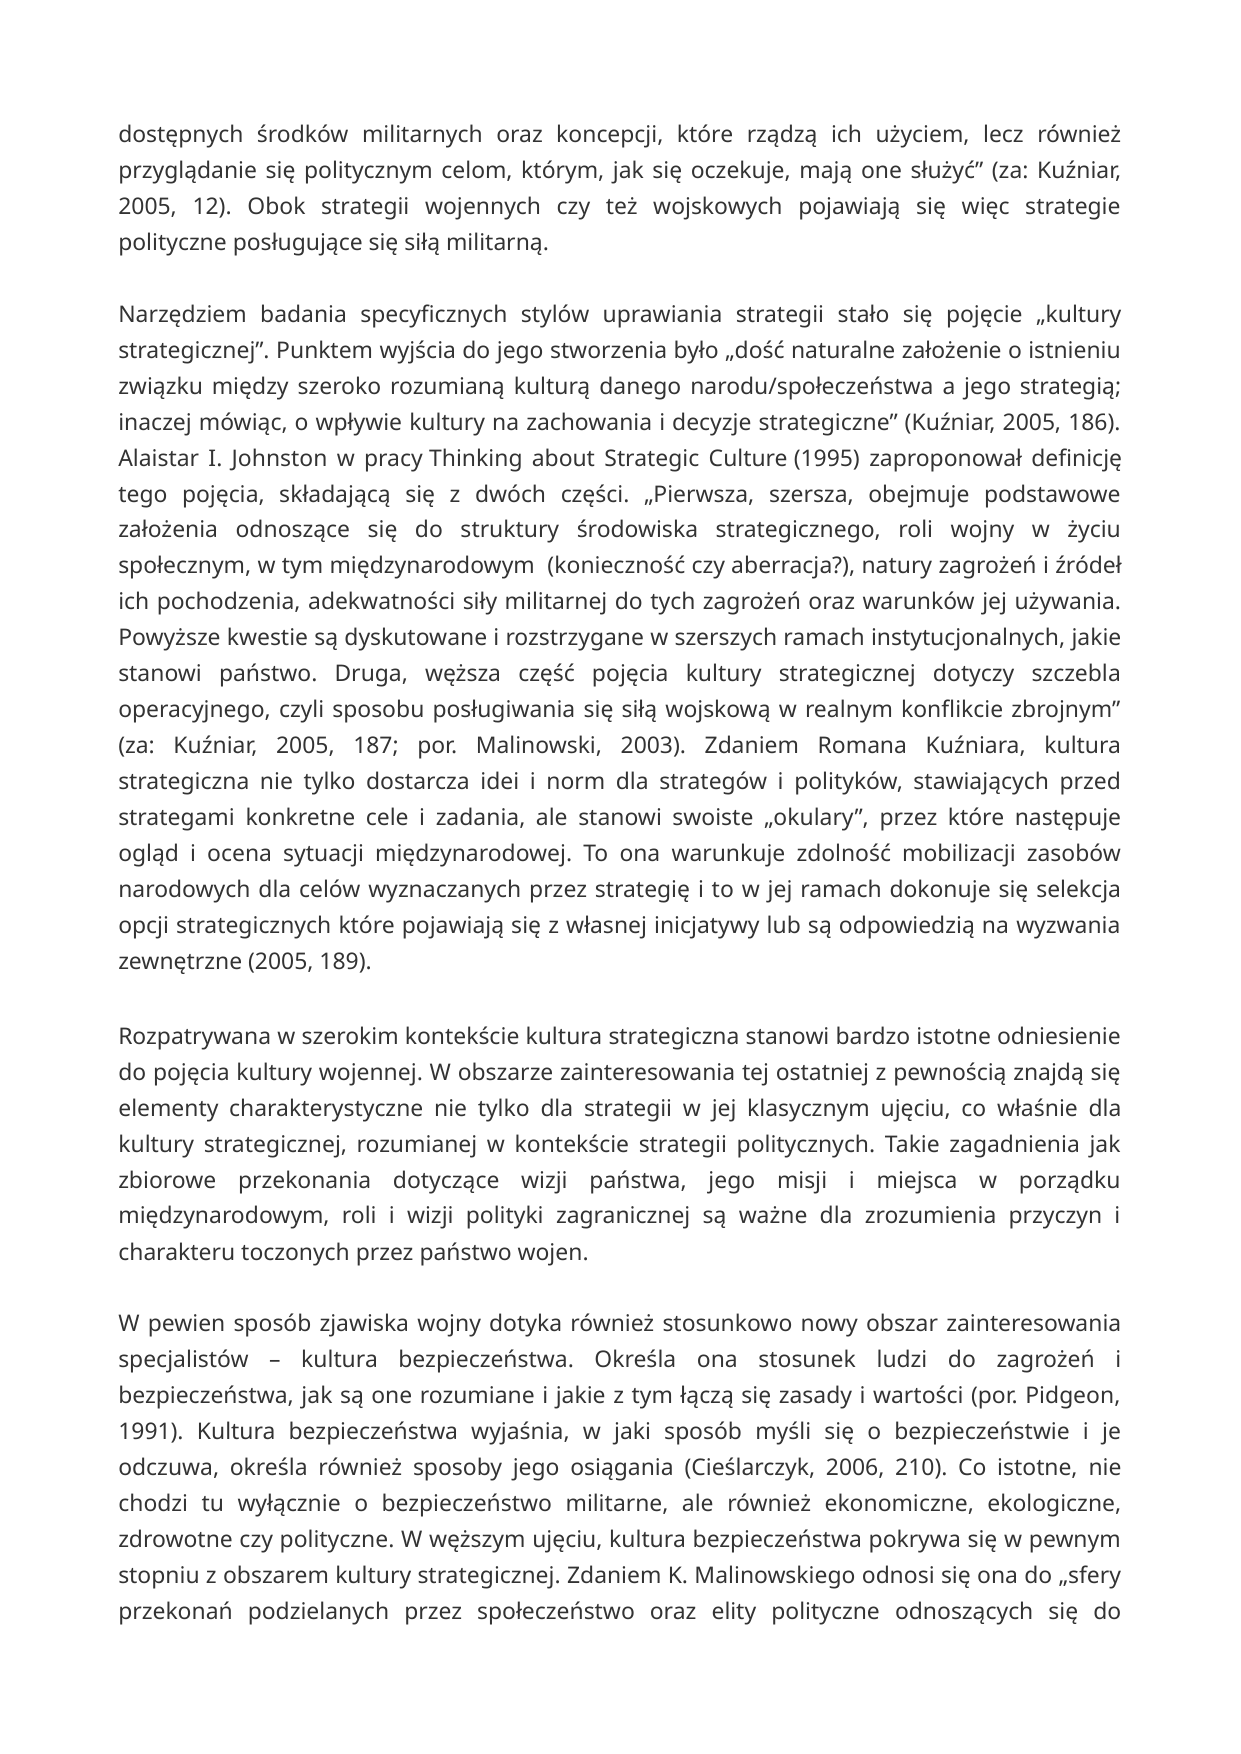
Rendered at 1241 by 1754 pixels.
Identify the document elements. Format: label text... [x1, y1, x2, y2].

text Narzędziem badania specyficznych stylów uprawiania strategii stało się pojęcie „kultury strategicznej”. Punktem wyjścia do jego stworzenia było „dość naturalne założenie o istnieniu związku między szeroko rozumianą kulturą danego narodu/społeczeństwa a jego strategią; inaczej mówiąc, o wpływie kultury na zachowania i decyzje strategiczne” (Kuźniar, 2005, 186). Alaistar I. Johnston w pracy Thinking about Strategic Culture (1995) zaproponował definicję tego pojęcia, składającą się z dwóch części. „Pierwsza, szersza, obejmuje podstawowe założenia odnoszące się do struktury środowiska strategicznego, roli wojny w życiu społecznym, w tym międzynarodowym (konieczność czy aberracja?), natury zagrożeń i źródeł ich pochodzenia, adekwatności siły militarnej do tych zagrożeń oraz warunków jej używania. Powyższe kwestie są dyskutowane i rozstrzygane w szerszych ramach instytucjonalnych, jakie stanowi państwo. Druga, węższa część pojęcia kultury strategicznej dotyczy szczebla operacyjnego, czyli sposobu posługiwania się siłą wojskową w realnym konflikcie zbrojnym” (za: Kuźniar, 2005, 187; por. Malinowski, 2003). Zdaniem Romana Kuźniara, kultura strategiczna nie tylko dostarcza idei i norm dla strategów i polityków, stawiających przed strategami konkretne cele i zadania, ale stanowi swoiste „okulary”, przez które następuje ogląd i ocena sytuacji międzynarodowej. To ona warunkuje zdolność mobilizacji zasobów narodowych dla celów wyznaczanych przez strategię i to w jej ramach dokonuje się selekcja opcji strategicznych które pojawiają się z własnej inicjatywy lub są odpowiedzią na wyzwania zewnętrzne (2005, 189). [118, 298, 1122, 976]
text dostępnych środków militarnych oraz koncepcji, które rządzą ich użyciem, lecz również przyglądanie się politycznym celom, którym, jak się oczekuje, mają one służyć” (za: Kuźniar, 2005, 12). Obok strategii wojennych czy też wojskowych pojawiają się więc strategie polityczne posługujące się siłą militarną. [118, 118, 1122, 257]
text Rozpatrywana w szerokim kontekście kultura strategiczna stanowi bardzo istotne odniesienie do pojęcia kultury wojennej. W obszarze zainteresowania tej ostatniej z pewnością znajdą się elementy charakterystyczne nie tylko dla strategii w jej klasycznym ujęciu, co właśnie dla kultury strategicznej, rozumianej w kontekście strategii politycznych. Takie zagadnienia jak zbiorowe przekonania dotyczące wizji państwa, jego misji i miejsca w porządku międzynarodowym, roli i wizji polityki zagranicznej są ważne dla zrozumienia przyczyn i charakteru toczonych przez państwo wojen. [118, 1020, 1122, 1267]
text W pewien sposób zjawiska wojny dotyka również stosunkowo nowy obszar zainteresowania specjalistów – kultura bezpieczeństwa. Określa ona stosunek ludzi do zagrożeń i bezpieczeństwa, jak są one rozumiane i jakie z tym łączą się zasady i wartości (por. Pidgeon, 1991). Kultura bezpieczeństwa wyjaśnia, w jaki sposób myśli się o bezpieczeństwie i je odczuwa, określa również sposoby jego osiągania (Cieślarczyk, 2006, 210). Co istotne, nie chodzi tu wyłącznie o bezpieczeństwo militarne, ale również ekonomiczne, ekologiczne, zdrowotne czy polityczne. W węższym ujęciu, kultura bezpieczeństwa pokrywa się w pewnym stopniu z obszarem kultury strategicznej. Zdaniem K. Malinowskiego odnosi się ona do „sfery przekonań podzielanych przez społeczeństwo oraz elity polityczne odnoszących się do [118, 1307, 1122, 1626]
